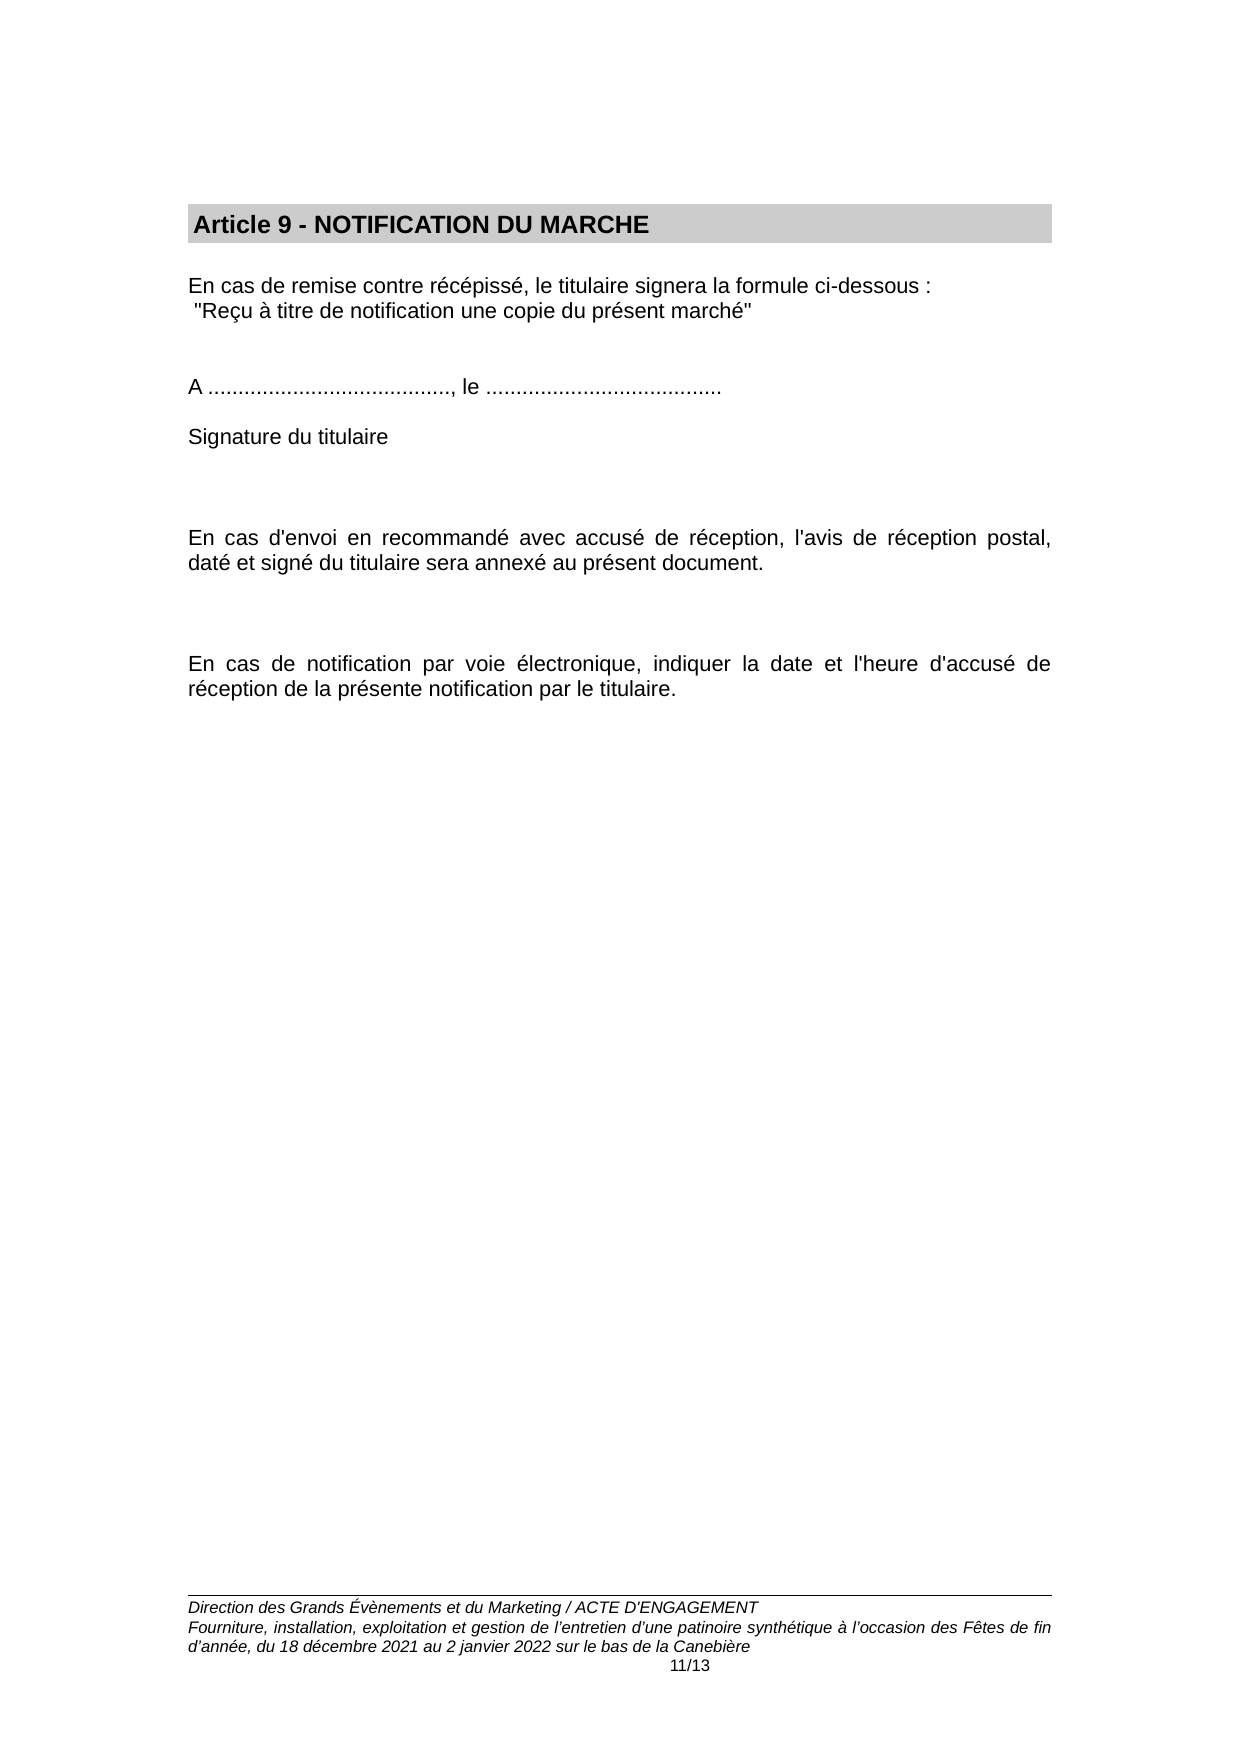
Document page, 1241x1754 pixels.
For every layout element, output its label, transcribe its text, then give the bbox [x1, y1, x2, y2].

text Signature du titulaire [188, 424, 1052, 449]
text En cas de remise contre récépissé, le titulaire signera la formule ci-dessous : [188, 273, 1052, 298]
subtitle NOTIFICATION DU MARCHE [190, 207, 1050, 241]
text A ........................................, le ....................................... [188, 374, 1052, 399]
text En cas d'envoi en recommandé avec accusé de réception, l'avis de réception postal, daté et signé du titulaire sera annexé au présent document. [188, 525, 1052, 576]
text En cas de notification par voie électronique, indiquer la date et l'heure d'accusé de réception de la présente notification par le titulaire. [188, 651, 1052, 702]
text "Reçu à titre de notification une copie du présent marché" [188, 298, 1052, 323]
